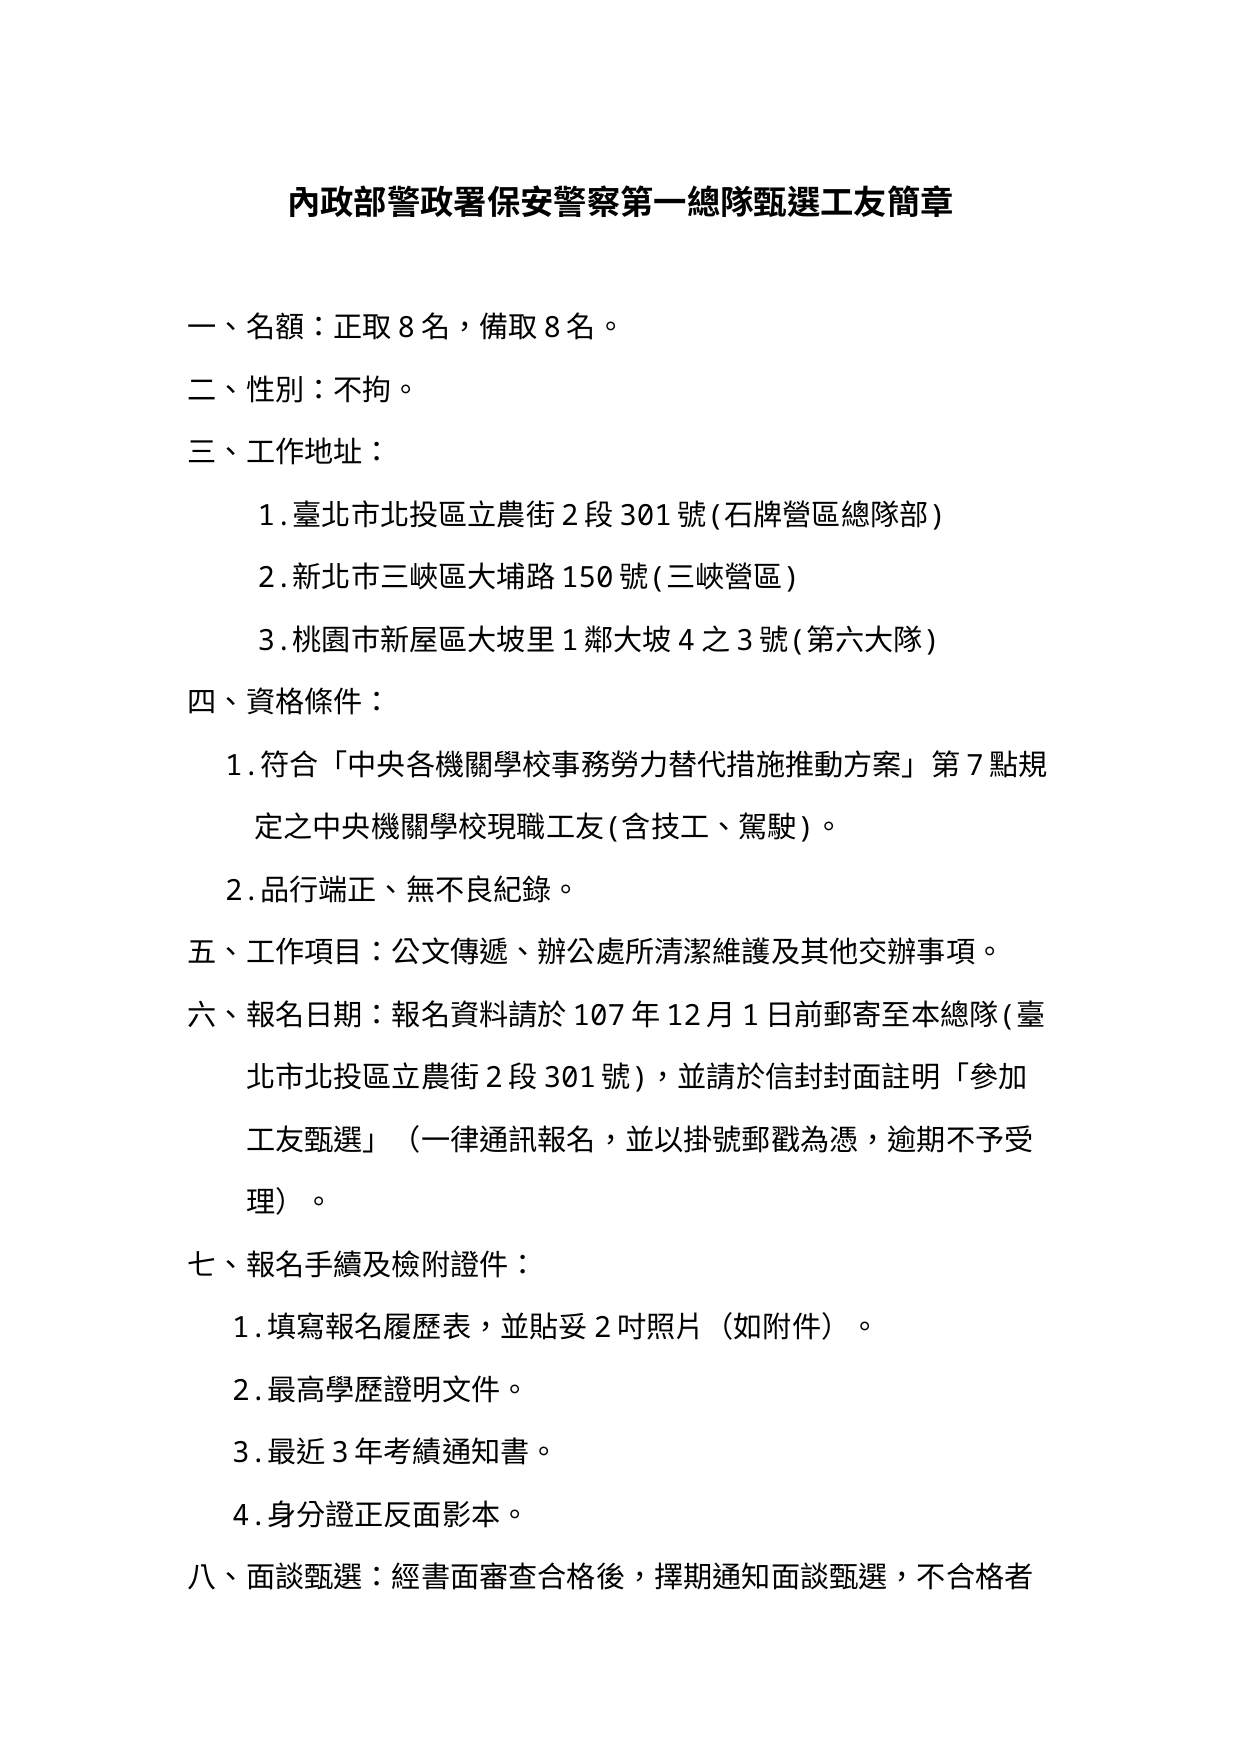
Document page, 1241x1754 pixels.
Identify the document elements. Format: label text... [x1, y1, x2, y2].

text 2.最高學歷證明文件。 [232, 1346, 1053, 1408]
text 3.桃園巿新屋區大坡里1鄰大坡4之3號(第六大隊) [187, 596, 1053, 658]
text 四、資格條件： [187, 658, 1053, 721]
text 4.身分證正反面影本。 [232, 1471, 1053, 1533]
text 五、工作項目：公文傳遞、辦公處所清潔維護及其他交辦事項。 [187, 908, 1053, 971]
text 內政部警政署保安警察第一總隊甄選工友簡章 [187, 158, 1053, 221]
text 六、報名日期：報名資料請於107年12月1日前郵寄至本總隊(臺北市北投區立農街2段301號)，並請於信封封面註明「參加工友甄選」（一律通訊報名，並以掛號郵戳為憑，逾期不予受理）。 [187, 971, 1053, 1221]
text 二、性別：不拘。 [187, 346, 1053, 408]
text 1.填寫報名履歷表，並貼妥2吋照片（如附件）。 [187, 1283, 1053, 1346]
text 1.臺北市北投區立農街2段301號(石牌營區總隊部) [187, 471, 1053, 533]
text 三、工作地址： [187, 408, 1053, 471]
text 八、面談甄選：經書面審查合格後，擇期通知面談甄選，不合格者 [187, 1533, 1053, 1596]
text 3.最近3年考績通知書。 [232, 1408, 1053, 1471]
text 一、名額：正取8名，備取8名。 [187, 283, 1053, 346]
text 1.符合「中央各機關學校事務勞力替代措施推動方案」第7點規定之中央機關學校現職工友(含技工、駕駛)。 [225, 721, 1053, 846]
text 七、報名手續及檢附證件： [187, 1221, 1053, 1283]
text 2.新北巿三峽區大埔路150號(三峽營區) [187, 533, 1053, 596]
text 2.品行端正、無不良紀錄。 [225, 846, 1053, 908]
